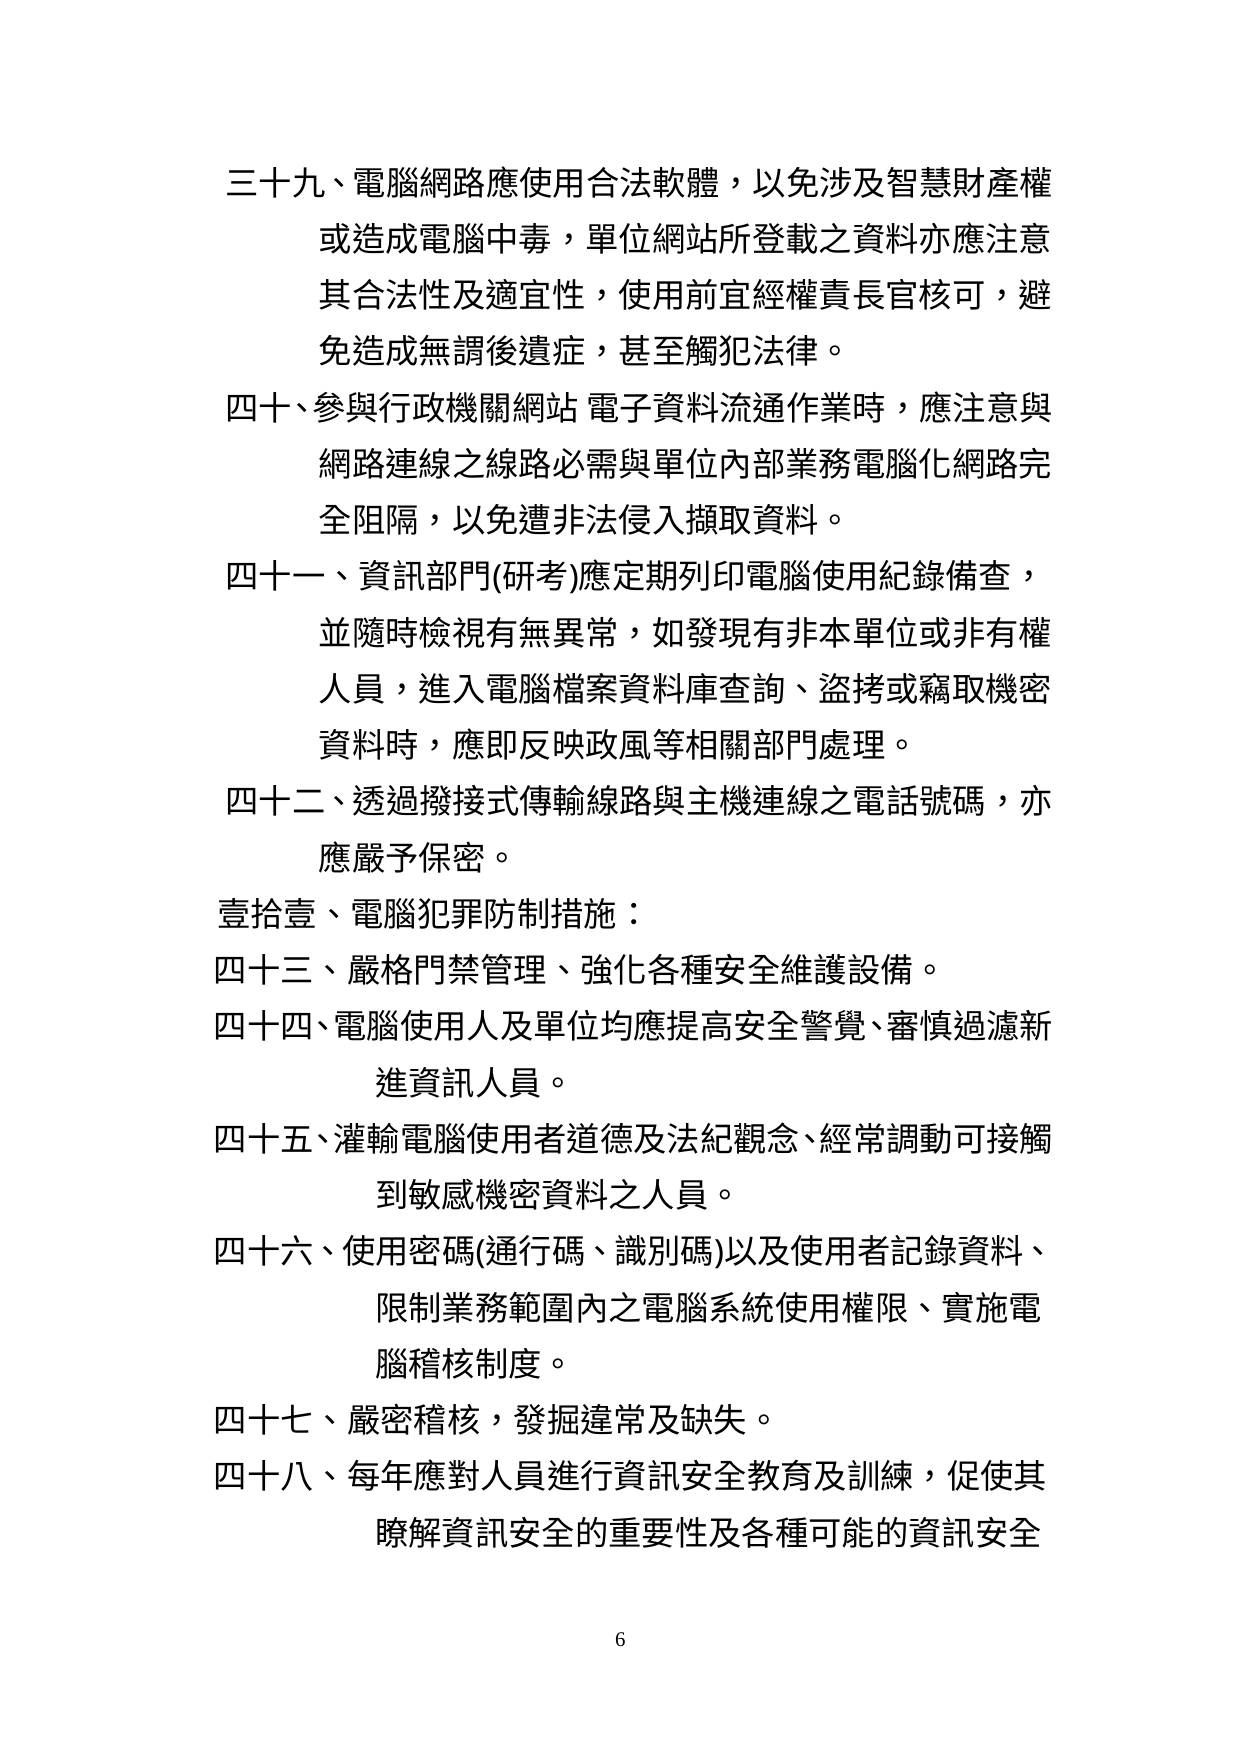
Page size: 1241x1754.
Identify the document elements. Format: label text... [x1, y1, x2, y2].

subtitle 四十一、資訊部門(研考)應定期列印電腦使用紀錄備查，並隨時檢視有無異常，如發現有非本單位或非有權人員，進入電腦檔案資料庫查詢、盜拷或竊取機密資料時，應即反映政風等相關部門處理。 [217, 544, 1053, 769]
subtitle 三十九、電腦網路應使用合法軟體，以免涉及智慧財產權或造成電腦中毒，單位網站所登載之資料亦應注意其合法性及適宜性，使用前宜經權責長官核可，避免造成無謂後遺症，甚至觸犯法律。 [217, 150, 1053, 375]
subtitle 四十四、電腦使用人及單位均應提高安全警覺、審慎過濾新進資訊人員。 [187, 994, 1053, 1106]
subtitle 壹拾壹、電腦犯罪防制措施： [217, 881, 1053, 937]
subtitle 四十八、每年應對人員進行資訊安全教育及訓練，促使其瞭解資訊安全的重要性及各種可能的資訊安全 [187, 1444, 1053, 1556]
subtitle 四十七、嚴密稽核，發掘違常及缺失。 [187, 1387, 1053, 1444]
subtitle 四十六、使用密碼(通行碼、識別碼)以及使用者記錄資料、限制業務範圍內之電腦系統使用權限、實施電腦稽核制度。 [187, 1219, 1053, 1387]
subtitle 四十、參與行政機關網站 電子資料流通作業時，應注意與網路連線之線路必需與單位內部業務電腦化網路完全阻隔，以免遭非法侵入擷取資料。 [217, 375, 1053, 544]
subtitle 四十五、灌輸電腦使用者道德及法紀觀念、經常調動可接觸到敏感機密資料之人員。 [187, 1106, 1053, 1219]
subtitle 四十三、嚴格門禁管理、強化各種安全維護設備。 [187, 937, 1053, 994]
subtitle 四十二、透過撥接式傳輸線路與主機連線之電話號碼，亦應嚴予保密。 [217, 769, 1053, 881]
